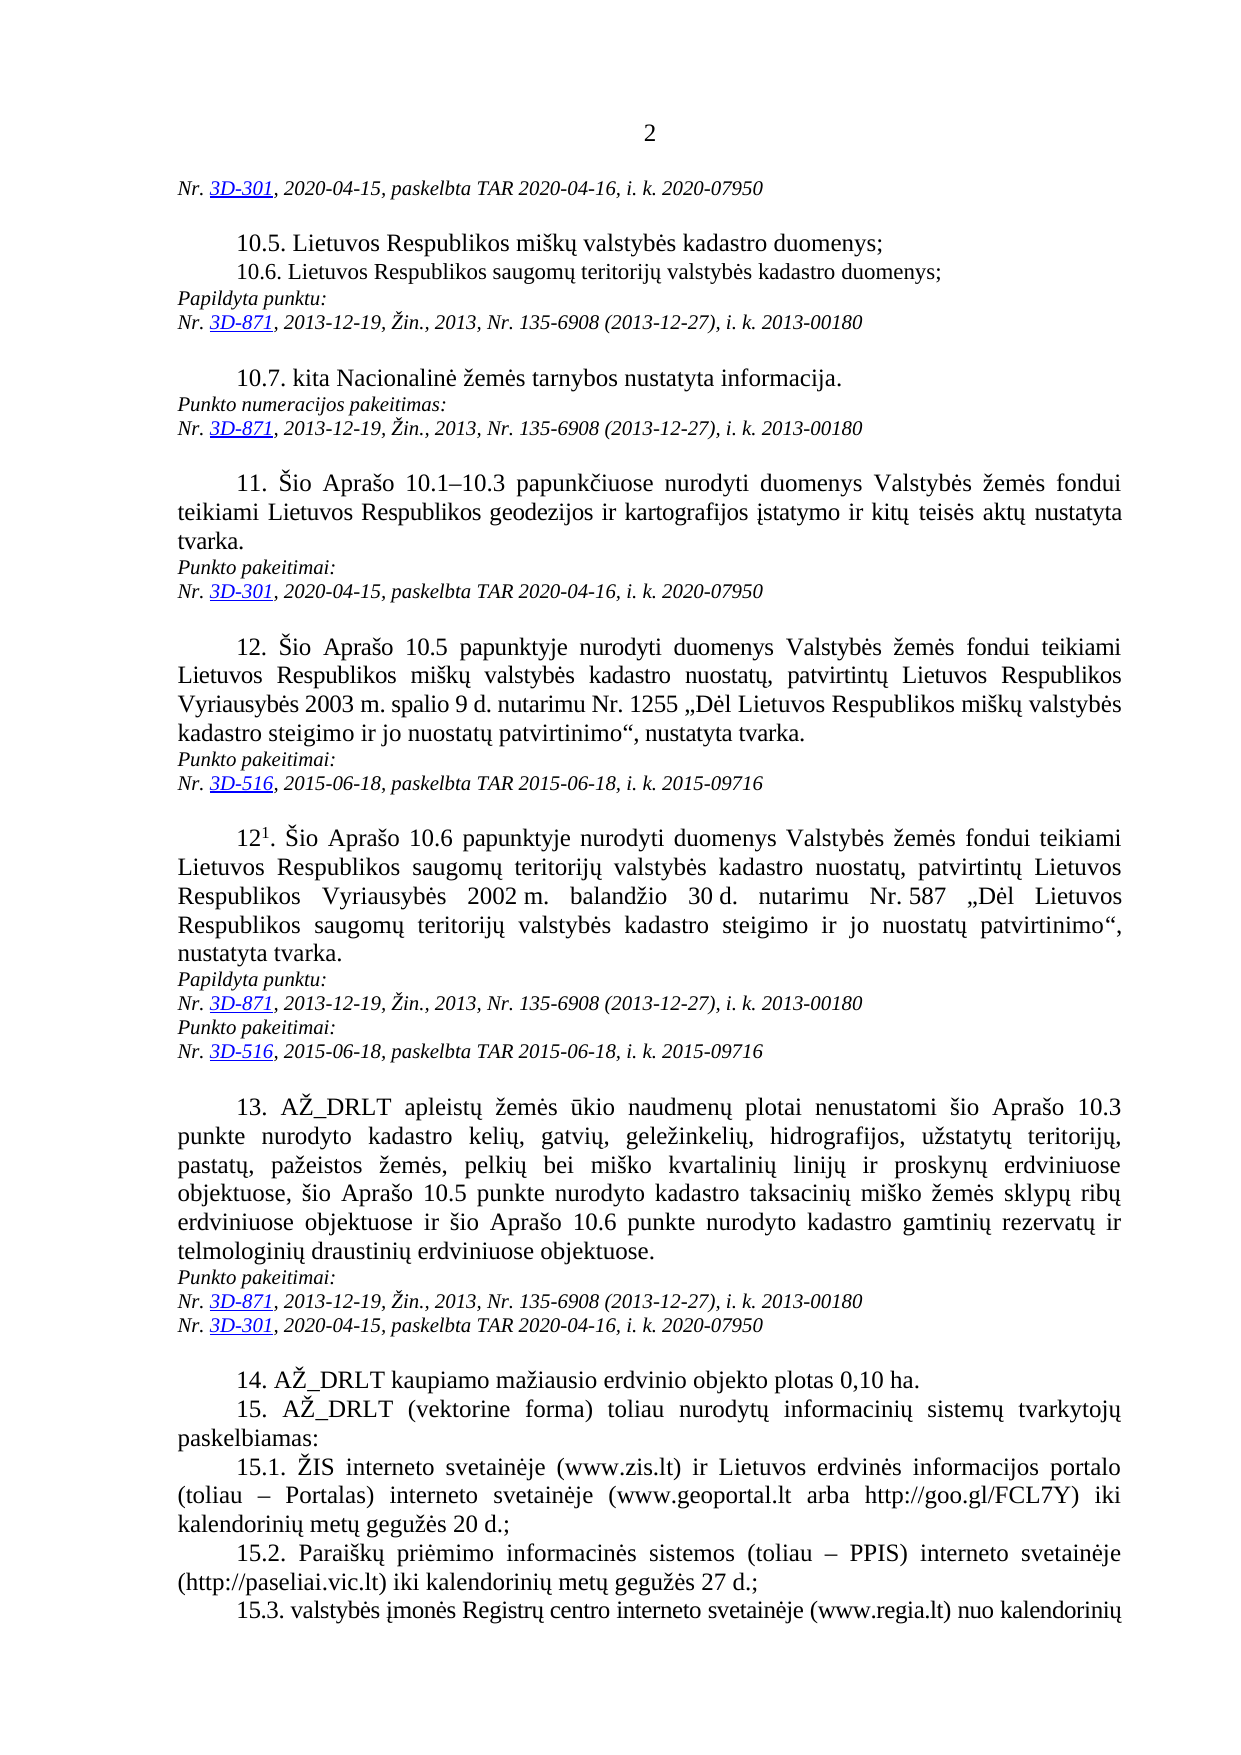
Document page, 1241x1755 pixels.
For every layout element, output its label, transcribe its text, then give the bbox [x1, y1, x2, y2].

text Papildyta punktu: [177, 286, 1122, 310]
text Nr. 3D-301, 2020-04-15, paskelbta TAR 2020-04-16, i. k. 2020-07950 [177, 1313, 1122, 1337]
text Nr. 3D-871, 2013-12-19, Žin., 2013, Nr. 135-6908 (2013-12-27), i. k. 2013-00180 [177, 310, 1122, 334]
text Nr. 3D-301, 2020-04-15, paskelbta TAR 2020-04-16, i. k. 2020-07950 [177, 579, 1122, 603]
text Punkto numeracijos pakeitimas: [177, 392, 1122, 416]
text 14. AŽ_DRLT kaupiamo mažiausio erdvinio objekto plotas 0,10 ha. [177, 1366, 1122, 1394]
text 10.5. Lietuvos Respublikos miškų valstybės kadastro duomenys; [177, 228, 1122, 257]
text 121. Šio Aprašo 10.6 papunktyje nurodyti duomenys Valstybės žemės fondui teikiami Lietuvos Respublikos saugomų teritorijų valstybės kadastro nuostatų, patvirtintų Lietuvos Respublikos Vyriausybės 2002 m. balandžio 30 d. nutarimu Nr. 587 „Dėl Lietuvos Respublikos saugomų teritorijų valstybės kadastro steigimo ir jo nuostatų patvirtinimo“, nustatyta tvarka. [177, 823, 1122, 967]
text 15. AŽ_DRLT (vektorine forma) toliau nurodytų informacinių sistemų tvarkytojų paskelbiamas: [177, 1394, 1122, 1452]
text Papildyta punktu: [177, 967, 1122, 991]
text 10.7. kita Nacionalinė žemės tarnybos nustatyta informacija. [177, 363, 1122, 392]
text 12. Šio Aprašo 10.5 papunktyje nurodyti duomenys Valstybės žemės fondui teikiami Lietuvos Respublikos miškų valstybės kadastro nuostatų, patvirtintų Lietuvos Respublikos Vyriausybės 2003 m. spalio 9 d. nutarimu Nr. 1255 „Dėl Lietuvos Respublikos miškų valstybės kadastro steigimo ir jo nuostatų patvirtinimo“, nustatyta tvarka. [177, 632, 1122, 747]
text Nr. 3D-516, 2015-06-18, paskelbta TAR 2015-06-18, i. k. 2015-09716 [177, 1039, 1122, 1063]
text 15.3. valstybės įmonės Registrų centro interneto svetainėje (www.regia.lt) nuo kalendorinių [177, 1596, 1122, 1624]
text Punkto pakeitimai: [177, 1265, 1122, 1289]
text Punkto pakeitimai: [177, 1015, 1122, 1039]
text Nr. 3D-871, 2013-12-19, Žin., 2013, Nr. 135-6908 (2013-12-27), i. k. 2013-00180 [177, 416, 1122, 440]
text 11. Šio Aprašo 10.1–10.3 papunkčiuose nurodyti duomenys Valstybės žemės fondui teikiami Lietuvos Respublikos geodezijos ir kartografijos įstatymo ir kitų teisės aktų nustatyta tvarka. [177, 468, 1122, 555]
text 10.6. Lietuvos Respublikos saugomų teritorijų valstybės kadastro duomenys; [177, 257, 1122, 286]
text 13. AŽ_DRLT apleistų žemės ūkio naudmenų plotai nenustatomi šio Aprašo 10.3 punkte nurodyto kadastro kelių, gatvių, geležinkelių, hidrografijos, užstatytų teritorijų, pastatų, pažeistos žemės, pelkių bei miško kvartalinių linijų ir proskynų erdviniuose objektuose, šio Aprašo 10.5 punkte nurodyto kadastro taksacinių miško žemės sklypų ribų erdviniuose objektuose ir šio Aprašo 10.6 punkte nurodyto kadastro gamtinių rezervatų ir telmologinių draustinių erdviniuose objektuose. [177, 1092, 1122, 1265]
text Nr. 3D-516, 2015-06-18, paskelbta TAR 2015-06-18, i. k. 2015-09716 [177, 771, 1122, 795]
text Nr. 3D-301, 2020-04-15, paskelbta TAR 2020-04-16, i. k. 2020-07950 [177, 176, 1122, 200]
text 15.2. Paraiškų priėmimo informacinės sistemos (toliau – PPIS) interneto svetainėje (http://paseliai.vic.lt) iki kalendorinių metų gegužės 27 d.; [177, 1538, 1122, 1596]
text Punkto pakeitimai: [177, 747, 1122, 771]
text Nr. 3D-871, 2013-12-19, Žin., 2013, Nr. 135-6908 (2013-12-27), i. k. 2013-00180 [177, 991, 1122, 1015]
text Nr. 3D-871, 2013-12-19, Žin., 2013, Nr. 135-6908 (2013-12-27), i. k. 2013-00180 [177, 1289, 1122, 1313]
text 15.1. ŽIS interneto svetainėje (www.zis.lt) ir Lietuvos erdvinės informacijos portalo (toliau – Portalas) interneto svetainėje (www.geoportal.lt arba http://goo.gl/FCL7Y) iki kalendorinių metų gegužės 20 d.; [177, 1452, 1122, 1538]
text Punkto pakeitimai: [177, 555, 1122, 579]
